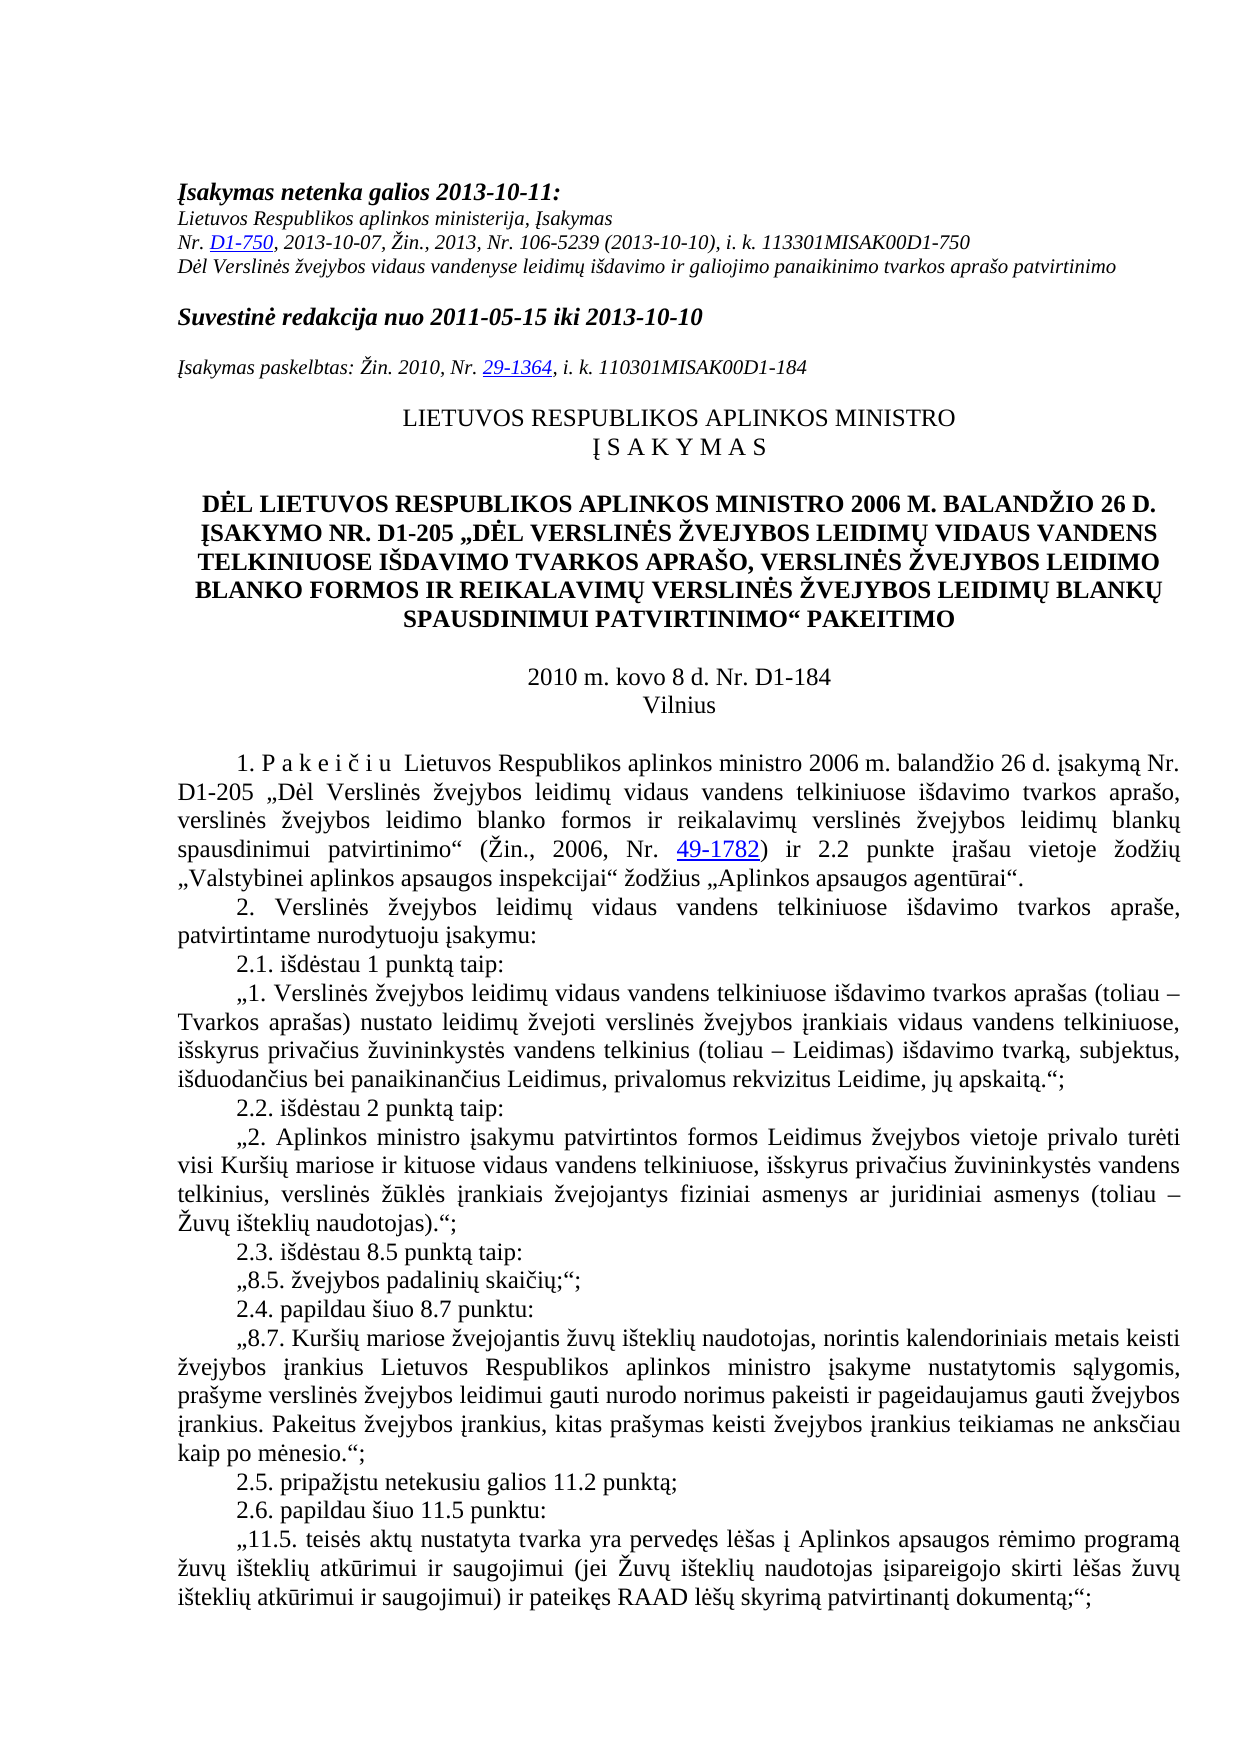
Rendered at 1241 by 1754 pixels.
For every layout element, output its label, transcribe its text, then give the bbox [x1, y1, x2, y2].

text Suvestinė redakcija nuo 2011-05-15 iki 2013-10-10 [177, 302, 1181, 331]
text 1. Pakeičiu Lietuvos Respublikos aplinkos ministro 2006 m. balandžio 26 d. įsakymą Nr. D1-205 „Dėl Verslinės žvejybos leidimų vidaus vandens telkiniuose išdavimo tvarkos aprašo, verslinės žvejybos leidimo blanko formos ir reikalavimų verslinės žvejybos leidimų blankų spausdinimui patvirtinimo“ (Žin., 2006, Nr. 49-1782) ir 2.2 punkte įrašau vietoje žodžių „Valstybinei aplinkos apsaugos inspekcijai“ žodžius „Aplinkos apsaugos agentūrai“. [177, 748, 1181, 892]
text 2.5. pripažįstu netekusiu galios 11.2 punktą; [177, 1467, 1181, 1496]
text „11.5. teisės aktų nustatyta tvarka yra pervedęs lėšas į Aplinkos apsaugos rėmimo programą žuvų išteklių atkūrimui ir saugojimui (jei Žuvų išteklių naudotojas įsipareigojo skirti lėšas žuvų išteklių atkūrimui ir saugojimui) ir pateikęs RAAD lėšų skyrimą patvirtinantį dokumentą;“; [177, 1524, 1181, 1611]
text 2.4. papildau šiuo 8.7 punktu: [177, 1294, 1181, 1323]
text ĮSAKYMAS [177, 432, 1181, 461]
text Įsakymas paskelbtas: Žin. 2010, Nr. 29-1364, i. k. 110301MISAK00D1-184 [177, 355, 1181, 379]
text LIETUVOS RESPUBLIKOS APLINKOS MINISTRO [177, 403, 1181, 432]
text 2.1. išdėstau 1 punktą taip: [177, 949, 1181, 978]
text Lietuvos Respublikos aplinkos ministerija, Įsakymas [177, 206, 1181, 230]
text 2. Verslinės žvejybos leidimų vidaus vandens telkiniuose išdavimo tvarkos apraše, patvirtintame nurodytuoju įsakymu: [177, 892, 1181, 949]
text 2.3. išdėstau 8.5 punktą taip: [177, 1237, 1181, 1266]
text Nr. D1-750, 2013-10-07, Žin., 2013, Nr. 106-5239 (2013-10-10), i. k. 113301MISAK00D1-750 [177, 230, 1181, 254]
text DĖL LIETUVOS RESPUBLIKOS APLINKOS MINISTRO 2006 m. BALANDŽIO 26 d. ĮSAKYMO Nr. D1-205 „DĖL VERSLINĖS ŽVEJYBOS LEIDIMŲ VIDAUS VANDENS TELKINIUOSE IŠDAVIMO TVARKOS APRAŠO, VERSLINĖS ŽVEJYBOS LEIDIMO BLANKO FORMOS IR REIKALAVIMŲ VERSLINĖS ŽVEJYBOS LEIDIMŲ BLANKŲ SPAUSDINIMUI PATVIRTINIMO“ PAKEITIMO [177, 489, 1181, 633]
text Dėl Verslinės žvejybos vidaus vandenyse leidimų išdavimo ir galiojimo panaikinimo tvarkos aprašo patvirtinimo [177, 254, 1181, 278]
text „8.5. žvejybos padalinių skaičių;“; [177, 1266, 1181, 1294]
text 2.6. papildau šiuo 11.5 punktu: [177, 1496, 1181, 1524]
text „8.7. Kuršių mariose žvejojantis žuvų išteklių naudotojas, norintis kalendoriniais metais keisti žvejybos įrankius Lietuvos Respublikos aplinkos ministro įsakyme nustatytomis sąlygomis, prašyme verslinės žvejybos leidimui gauti nurodo norimus pakeisti ir pageidaujamus gauti žvejybos įrankius. Pakeitus žvejybos įrankius, kitas prašymas keisti žvejybos įrankius teikiamas ne anksčiau kaip po mėnesio.“; [177, 1323, 1181, 1467]
text „2. Aplinkos ministro įsakymu patvirtintos formos Leidimus žvejybos vietoje privalo turėti visi Kuršių mariose ir kituose vidaus vandens telkiniuose, išskyrus privačius žuvininkystės vandens telkinius, verslinės žūklės įrankiais žvejojantys fiziniai asmenys ar juridiniai asmenys (toliau – Žuvų išteklių naudotojas).“; [177, 1122, 1181, 1237]
text 2.2. išdėstau 2 punktą taip: [177, 1093, 1181, 1122]
text Įsakymas netenka galios 2013-10-11: [177, 177, 1181, 206]
text 2010 m. kovo 8 d. Nr. D1-184 [177, 662, 1181, 691]
text Vilnius [177, 691, 1181, 719]
text „1. Verslinės žvejybos leidimų vidaus vandens telkiniuose išdavimo tvarkos aprašas (toliau – Tvarkos aprašas) nustato leidimų žvejoti verslinės žvejybos įrankiais vidaus vandens telkiniuose, išskyrus privačius žuvininkystės vandens telkinius (toliau – Leidimas) išdavimo tvarką, subjektus, išduodančius bei panaikinančius Leidimus, privalomus rekvizitus Leidime, jų apskaitą.“; [177, 978, 1181, 1093]
